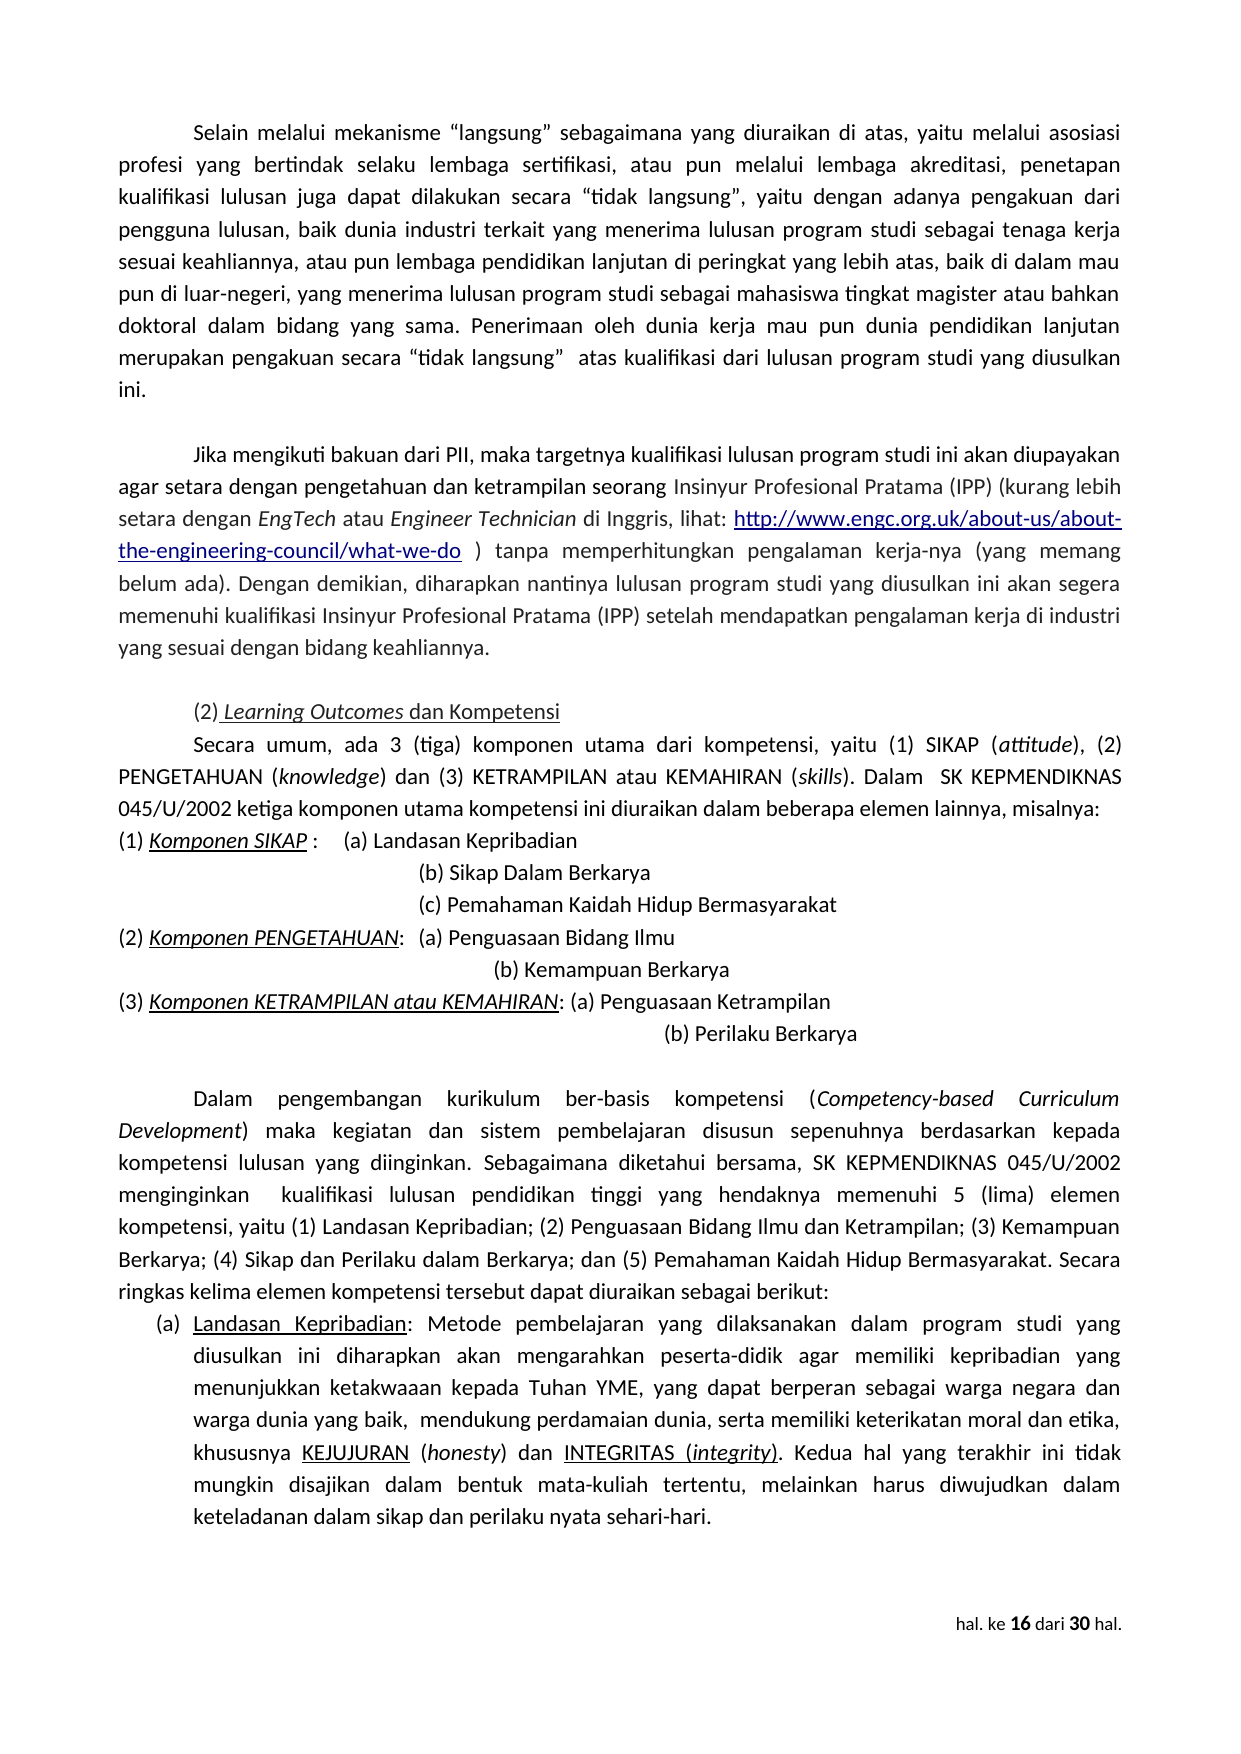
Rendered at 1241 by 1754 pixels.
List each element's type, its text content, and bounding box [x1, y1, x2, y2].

text (b) Perilaku Berkarya [118, 1019, 1122, 1047]
text (3) Komponen KETRAMPILAN atau KEMAHIRAN: (a) Penguasaan Ketrampilan [118, 987, 1122, 1015]
text Jika mengikuti bakuan dari PII, maka targetnya kualifikasi lulusan program studi ini akan diupayakan agar setara dengan pengetahuan dan ketrampilan seorang Insinyur Profesional Pratama (IPP) (kurang lebih setara dengan EngTech atau Engineer Technician di Inggris, lihat: http://www.engc.org.uk/about-us/about-the-engineering-council/what-we-do ) tanpa memperhitungkan pengalaman kerja-nya (yang memang belum ada). Dengan demikian, diharapkan nantinya lulusan program studi yang diusulkan ini akan segera memenuhi kualifikasi Insinyur Profesional Pratama (IPP) setelah mendapatkan pengalaman kerja di industri yang sesuai dengan bidang keahliannya. [118, 440, 1122, 661]
text (c) Pemahaman Kaidah Hidup Bermasyarakat [118, 891, 1122, 919]
text (2) Learning Outcomes dan Kompetensi [118, 697, 1122, 726]
text (b) Kemampuan Berkarya [118, 955, 1122, 983]
text Selain melalui mekanisme “langsung” sebagaimana yang diuraikan di atas, yaitu melalui asosiasi profesi yang bertindak selaku lembaga sertifikasi, atau pun melalui lembaga akreditasi, penetapan kualifikasi lulusan juga dapat dilakukan secara “tidak langsung”, yaitu dengan adanya pengakuan dari pengguna lulusan, baik dunia industri terkait yang menerima lulusan program studi sebagai tenaga kerja sesuai keahliannya, atau pun lembaga pendidikan lanjutan di peringkat yang lebih atas, baik di dalam mau pun di luar-negeri, yang menerima lulusan program studi sebagai mahasiswa tingkat magister atau bahkan doktoral dalam bidang yang sama. Penerimaan oleh dunia kerja mau pun dunia pendidikan lanjutan merupakan pengakuan secara “tidak langsung” atas kualifikasi dari lulusan program studi yang diusulkan ini. [118, 118, 1122, 404]
text Secara umum, ada 3 (tiga) komponen utama dari kompetensi, yaitu (1) SIKAP (attitude), (2) PENGETAHUAN (knowledge) dan (3) KETRAMPILAN atau KEMAHIRAN (skills). Dalam SK KEPMENDIKNAS 045/U/2002 ketiga komponen utama kompetensi ini diuraikan dalam beberapa elemen lainnya, misalnya: [118, 730, 1122, 822]
text Dalam pengembangan kurikulum ber-basis kompetensi (Competency-based Curriculum Development) maka kegiatan dan sistem pembelajaran disusun sepenuhnya berdasarkan kepada kompetensi lulusan yang diinginkan. Sebagaimana diketahui bersama, SK KEPMENDIKNAS 045/U/2002 menginginkan kualifikasi lulusan pendidikan tinggi yang hendaknya memenuhi 5 (lima) elemen kompetensi, yaitu (1) Landasan Kepribadian; (2) Penguasaan Bidang Ilmu dan Ketrampilan; (3) Kemampuan Berkarya; (4) Sikap dan Perilaku dalam Berkarya; dan (5) Pemahaman Kaidah Hidup Bermasyarakat. Secara ringkas kelima elemen kompetensi tersebut dapat diuraikan sebagai berikut: [118, 1084, 1122, 1305]
list Landasan Kepribadian: Metode pembelajaran yang dilaksanakan dalam program studi yang diusulkan ini diharapkan akan mengarahkan peserta-didik agar memiliki kepribadian yang menunjukkan ketakwaaan kepada Tuhan YME, yang dapat berperan sebagai warga negara dan warga dunia yang baik, mendukung perdamaian dunia, serta memiliki keterikatan moral dan etika, khususnya KEJUJURAN (honesty) dan INTEGRITAS (integrity). Kedua hal yang terakhir ini tidak mungkin disajikan dalam bentuk mata-kuliah tertentu, melainkan harus diwujudkan dalam keteladanan dalam sikap dan perilaku nyata sehari-hari. [156, 1309, 1122, 1530]
text (2) Komponen PENGETAHUAN: (a) Penguasaan Bidang Ilmu [118, 923, 1122, 951]
text (b) Sikap Dalam Berkarya [118, 858, 1122, 886]
text (1) Komponen SIKAP : (a) Landasan Kepribadian [118, 826, 1122, 854]
